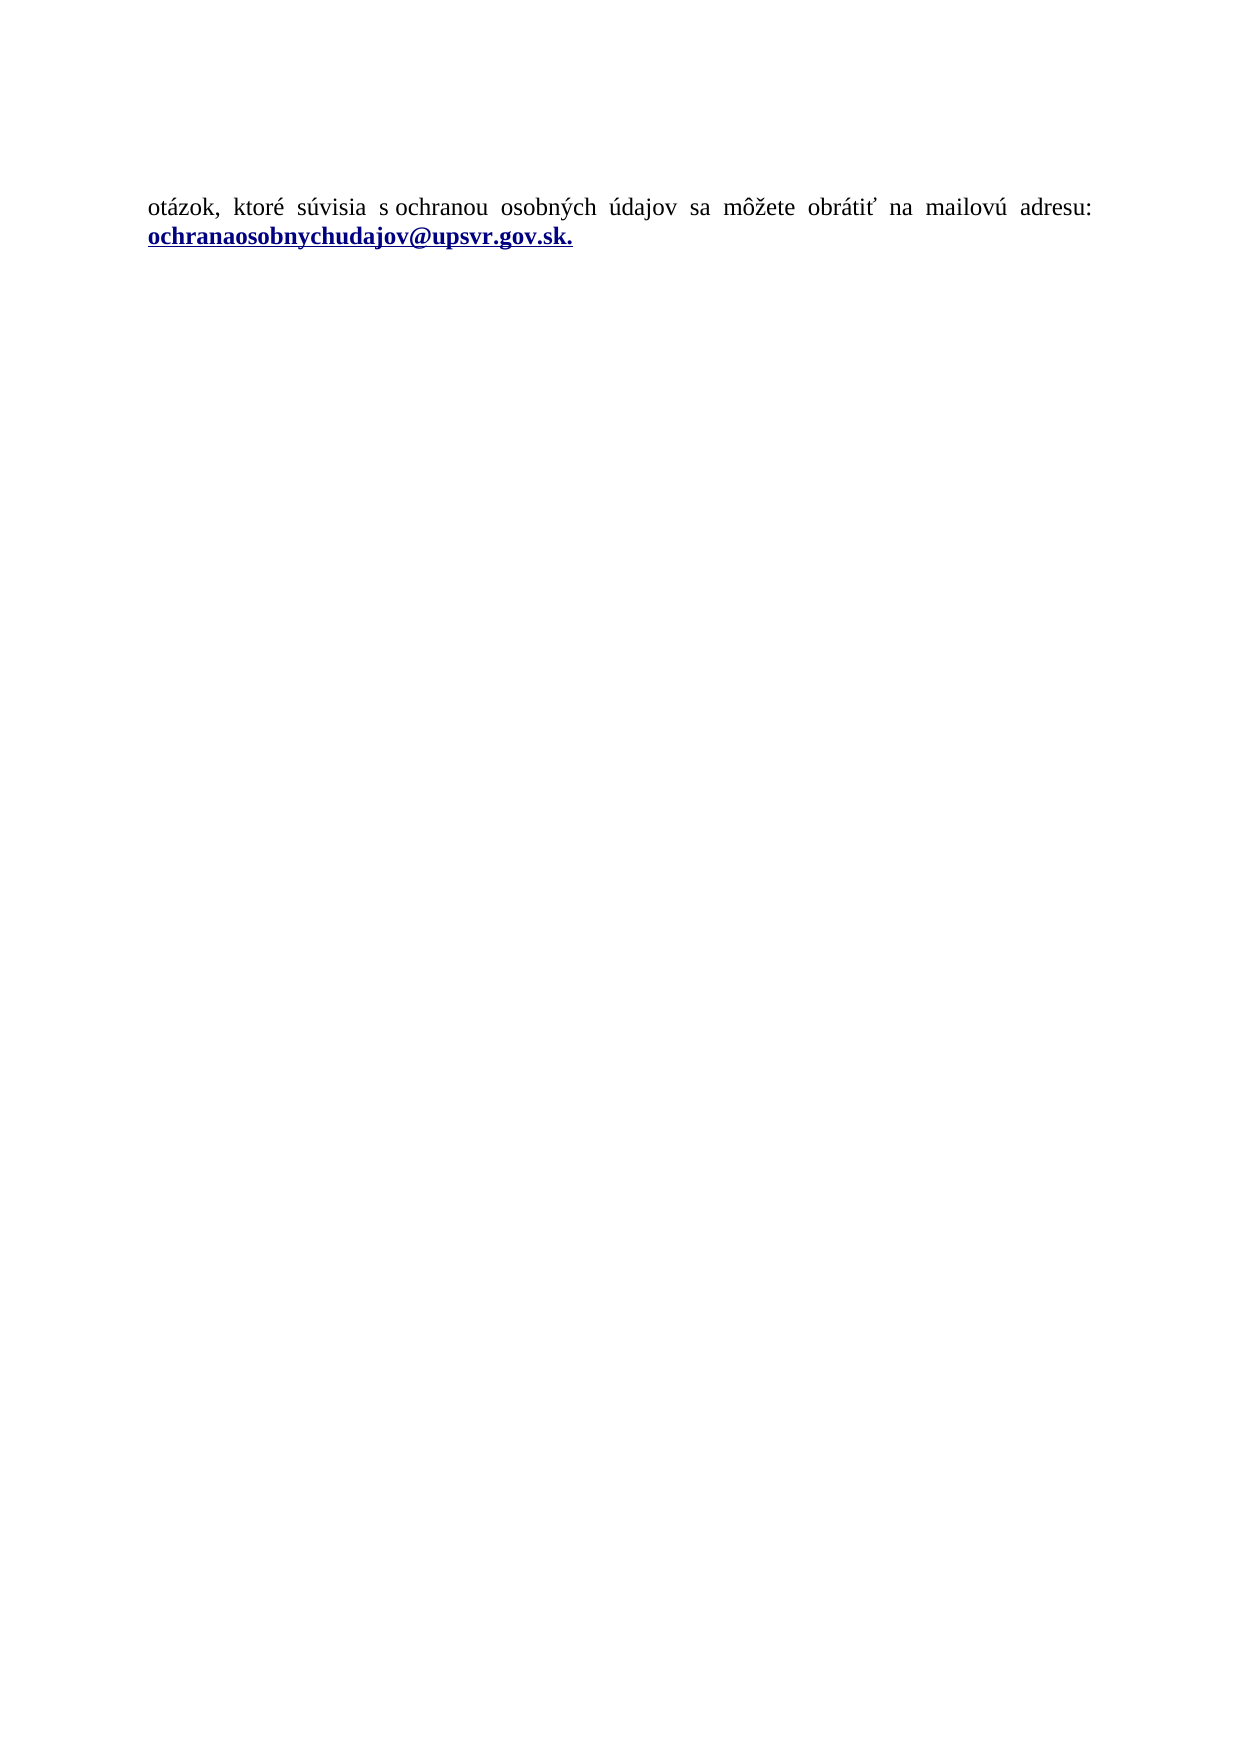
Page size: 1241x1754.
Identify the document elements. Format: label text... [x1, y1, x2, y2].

text otázok, ktoré súvisia s ochranou osobných údajov sa môžete obrátiť na mailovú adresu: ochranaosobnychudajov@upsvr.gov.sk. [148, 192, 1092, 249]
